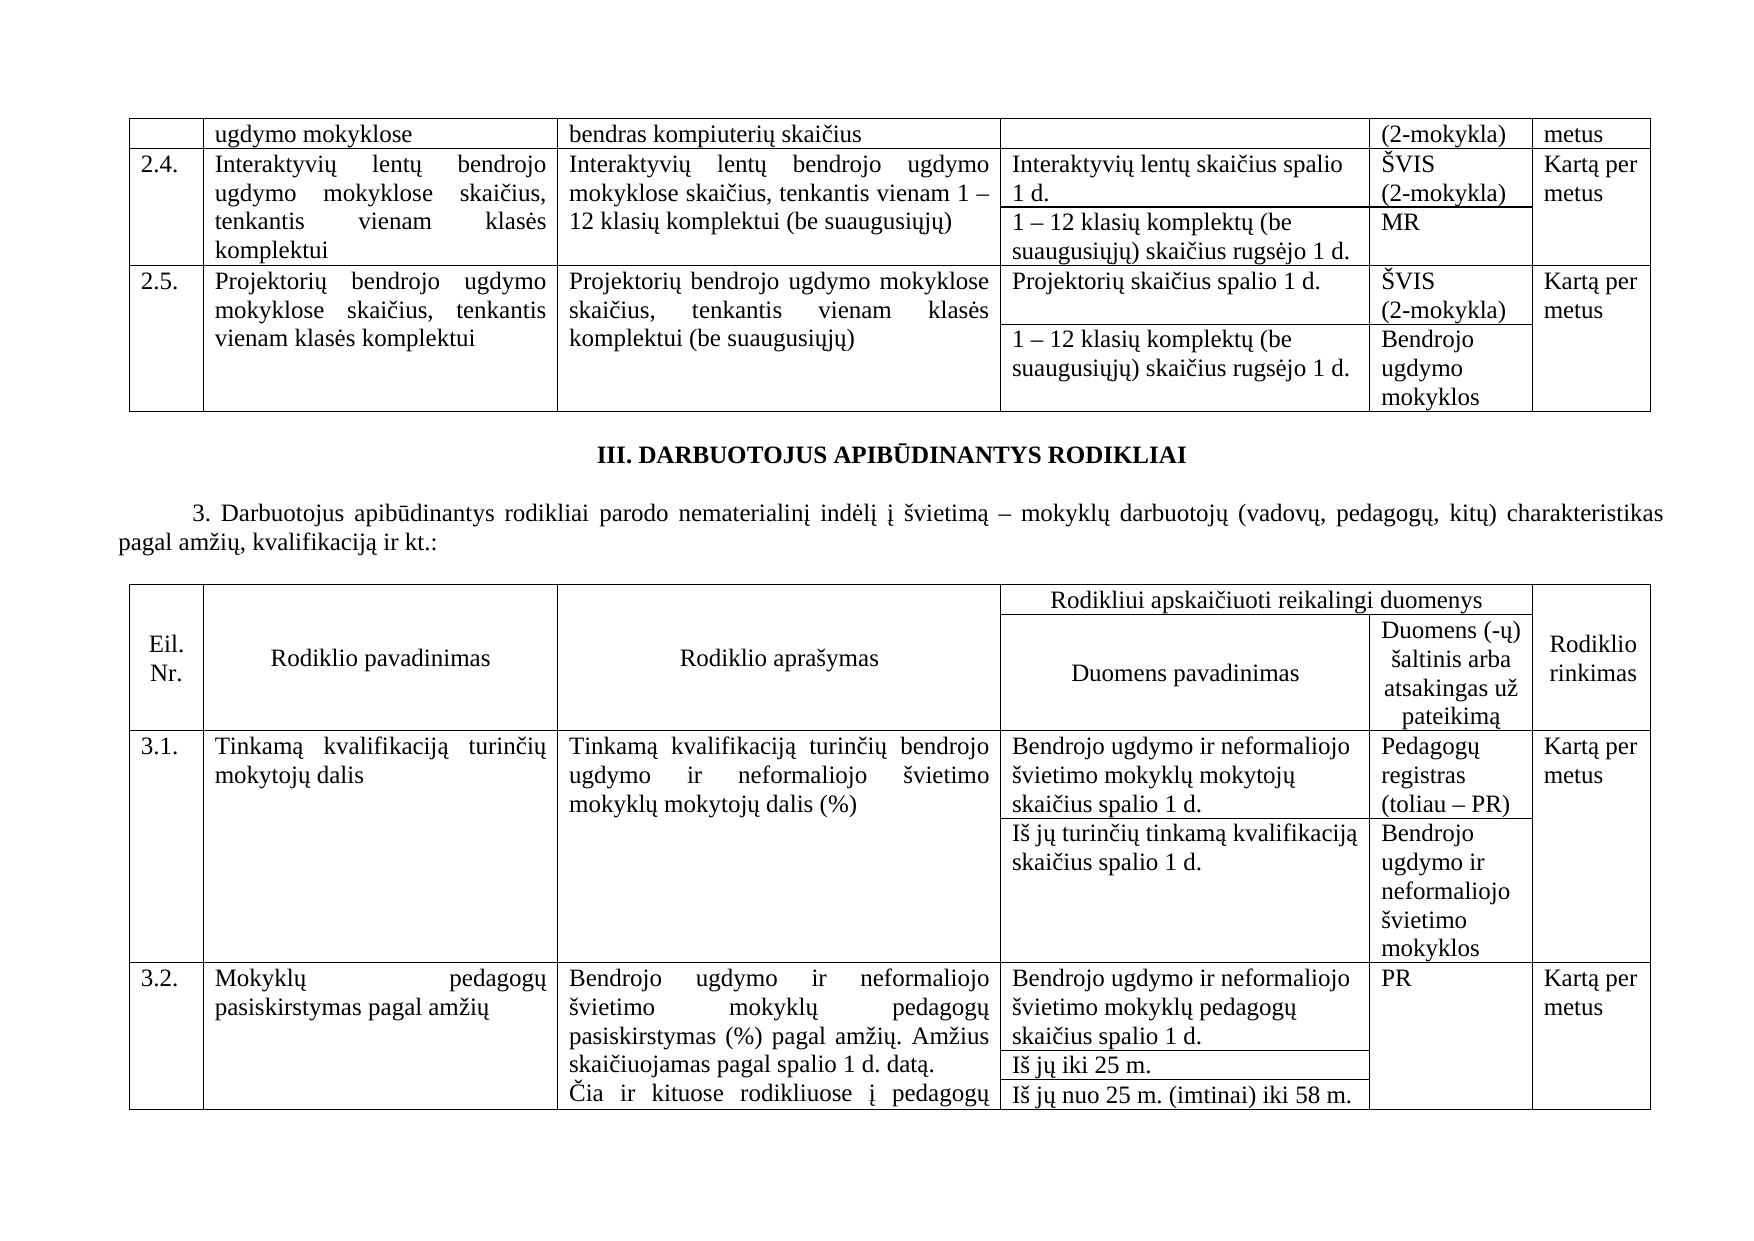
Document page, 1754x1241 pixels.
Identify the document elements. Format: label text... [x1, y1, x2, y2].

table_header Rodiklio pavadinimas [204, 585, 557, 730]
table_cell 3.2. [130, 963, 203, 1109]
table_cell ŠVIS (2-mokykla) [1370, 149, 1532, 206]
table_cell metus [1533, 119, 1650, 148]
table_header Rodiklio rinkimas [1533, 585, 1650, 730]
table_header Rodiklio aprašymas [558, 585, 1000, 730]
table_cell Duomens (-ų) šaltinis arba atsakingas už pateikimą [1370, 615, 1532, 730]
table_cell Bendrojo ugdymo ir neformaliojo švietimo mokyklų pedagogų pasiskirstymas (%) pagal amžių. Amžius skaičiuojamas pagal spalio 1 d. datą. Čia ir kituose rodikliuose į pedagogų [558, 963, 1000, 1109]
table_cell Kartą per metus [1533, 149, 1650, 265]
table_cell 1 – 12 klasių komplektų (be suaugusiųjų) skaičius rugsėjo 1 d. [1001, 325, 1369, 411]
table_header Rodikliui apskaičiuoti reikalingi duomenys [1001, 585, 1532, 614]
table_cell Projektorių bendrojo ugdymo mokyklose skaičius, tenkantis vienam klasės komplektui [204, 266, 557, 411]
table_cell 2.5. [130, 266, 203, 411]
table_cell Bendrojo ugdymo ir neformaliojo švietimo mokyklų pedagogų skaičius spalio 1 d. [1001, 963, 1369, 1049]
table_cell PR [1370, 963, 1532, 1109]
table_cell Bendrojo ugdymo ir neformaliojo švietimo mokyklų mokytojų skaičius spalio 1 d. [1001, 731, 1369, 817]
text III. DARBUOTOJUS APIBŪDINANTYS RODIKLIAI [118, 441, 1665, 469]
table_cell bendras kompiuterių skaičius [558, 119, 1000, 148]
table_cell Tinkamą kvalifikaciją turinčių bendrojo ugdymo ir neformaliojo švietimo mokyklų mokytojų dalis (%) [558, 731, 1000, 962]
table_cell [130, 119, 203, 148]
table_cell Projektorių skaičius spalio 1 d. [1001, 266, 1369, 323]
table_cell Interaktyvių lentų bendrojo ugdymo mokyklose skaičius, tenkantis vienam 1 – 12 klasių komplektui (be suaugusiųjų) [558, 149, 1000, 265]
table_cell Iš jų turinčių tinkamą kvalifikaciją skaičius spalio 1 d. [1001, 819, 1369, 962]
text 3. Darbuotojus apibūdinantys rodikliai parodo nematerialinį indėlį į švietimą – mokyklų darbuotojų (vadovų, pedagogų, kitų) charakteristikas pagal amžių, kvalifikaciją ir kt.: [118, 498, 1665, 556]
table_cell Iš jų nuo 25 m. (imtinai) iki 58 m. [1001, 1080, 1369, 1109]
table_cell Pedagogų registras (toliau – PR) [1370, 731, 1532, 817]
table_cell MR [1370, 208, 1532, 265]
table_cell (2-mokykla) [1370, 119, 1532, 148]
table_cell Kartą per metus [1533, 266, 1650, 411]
table_cell Kartą per metus [1533, 963, 1650, 1109]
table_cell Mokyklų pedagogų pasiskirstymas pagal amžių [204, 963, 557, 1109]
table_cell Duomens pavadinimas [1001, 615, 1369, 730]
table_cell 2.4. [130, 149, 203, 265]
table_cell Interaktyvių lentų skaičius spalio 1 d. [1001, 149, 1369, 206]
table_cell ugdymo mokyklose [204, 119, 557, 148]
table_cell Interaktyvių lentų bendrojo ugdymo mokyklose skaičius, tenkantis vienam klasės komplektui [204, 149, 557, 265]
table_cell Iš jų iki 25 m. [1001, 1051, 1369, 1079]
table_cell Bendrojo ugdymo ir neformaliojo švietimo mokyklos [1370, 819, 1532, 962]
table_cell ŠVIS (2-mokykla) [1370, 266, 1532, 323]
table_header Eil. Nr. [130, 585, 203, 730]
table_cell [1001, 119, 1369, 148]
table_cell Tinkamą kvalifikaciją turinčių mokytojų dalis [204, 731, 557, 962]
table_cell Kartą per metus [1533, 731, 1650, 962]
table_cell 3.1. [130, 731, 203, 962]
table_cell 1 – 12 klasių komplektų (be suaugusiųjų) skaičius rugsėjo 1 d. [1001, 208, 1369, 265]
table_cell Projektorių bendrojo ugdymo mokyklose skaičius, tenkantis vienam klasės komplektui (be suaugusiųjų) [558, 266, 1000, 411]
table_cell Bendrojo ugdymo mokyklos [1370, 325, 1532, 411]
